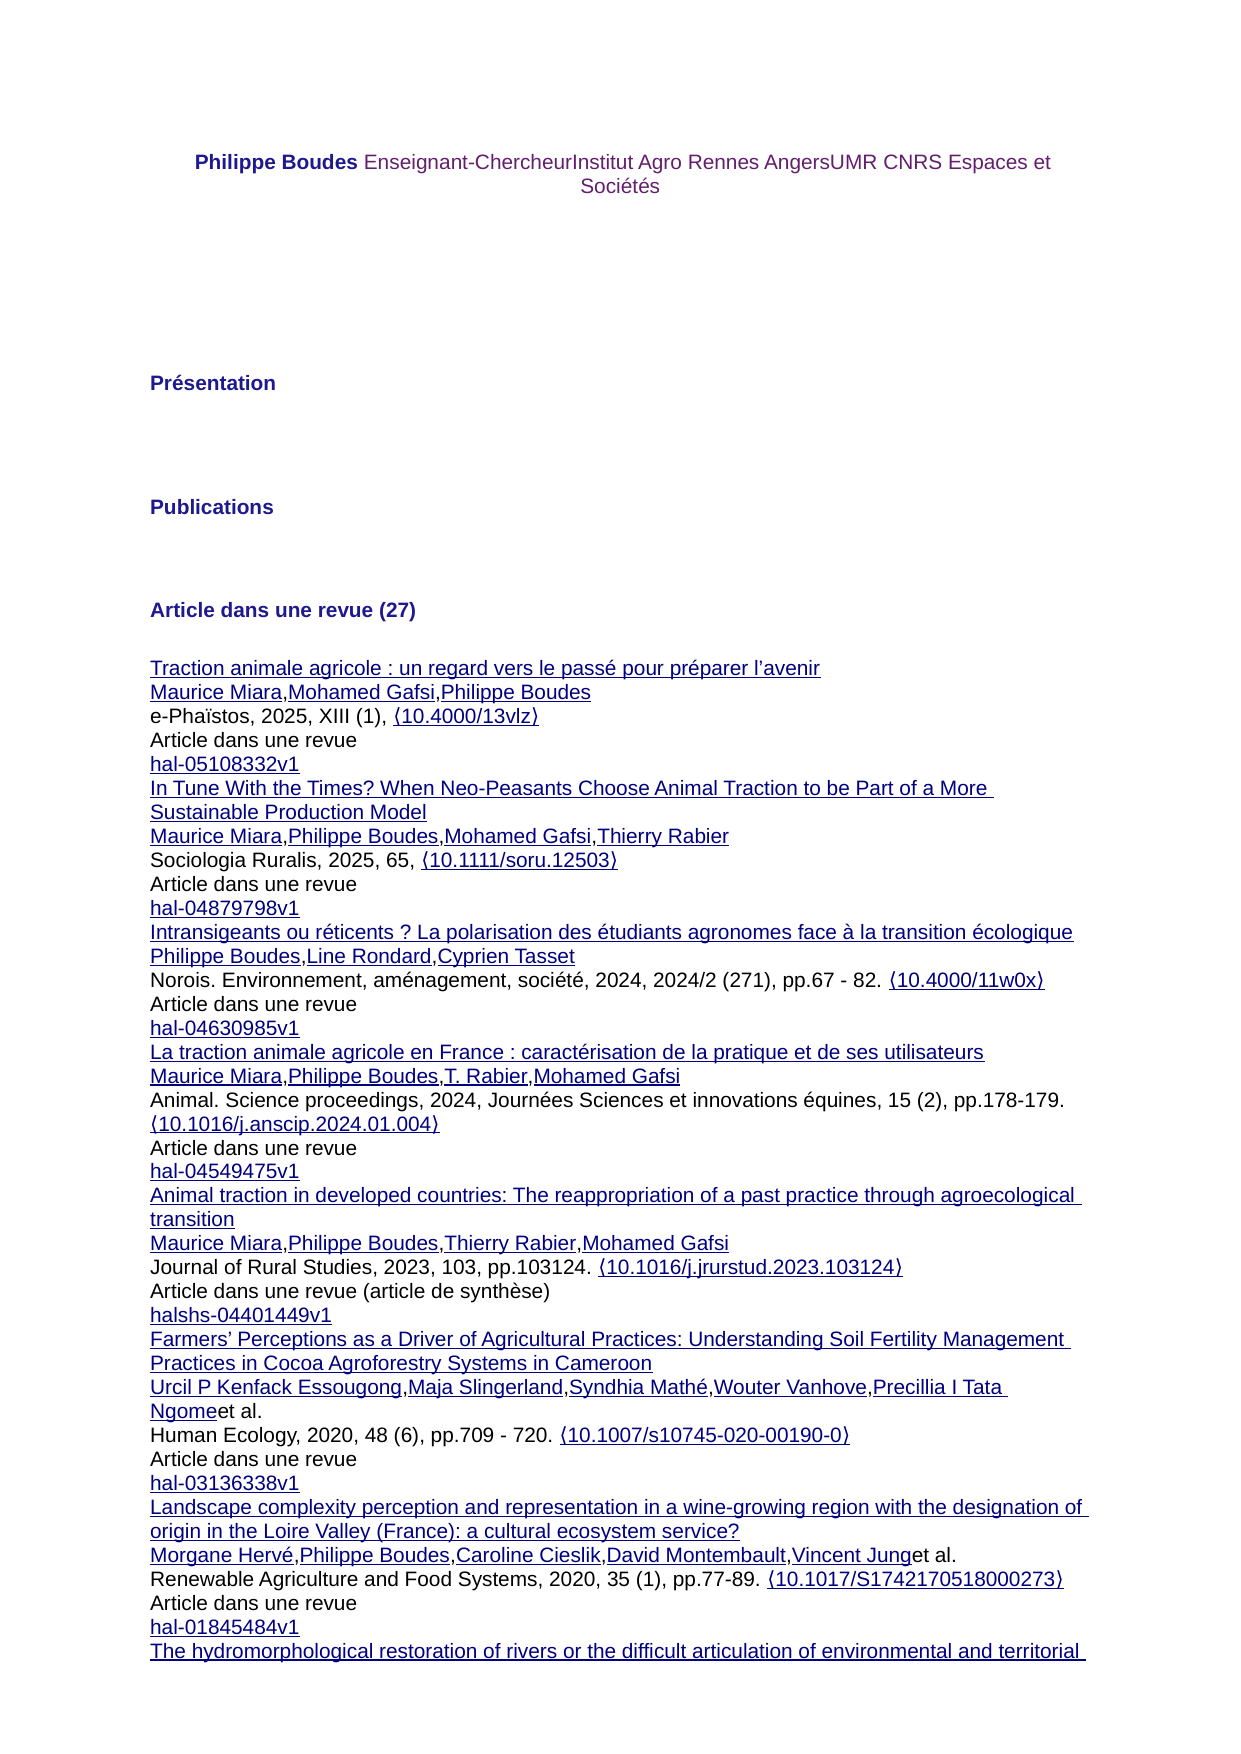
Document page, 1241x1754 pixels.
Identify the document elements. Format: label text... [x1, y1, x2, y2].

table_cell Animal traction in developed countries: The reappropriation of a past practice through agroecological transition Maurice Miara,Philippe Boudes,Thierry Rabier,Mohamed Gafsi Journal of Rural Studies, 2023, 103, pp.103124. ⟨10.1016/j.jrurstud.2023.103124⟩ Article dans une revue (article de synthèse) halshs-04401449v1 [150, 1183, 1090, 1327]
table_header Traction animale agricole : un regard vers le passé pour préparer l’avenir Maurice Miara,Mohamed Gafsi,Philippe Boudes e-Phaïstos, 2025, XIII (1), ⟨10.4000/13vlz⟩ Article dans une revue hal-05108332v1 [150, 656, 1090, 776]
subtitle Philippe Boudes Enseignant-ChercheurInstitut Agro Rennes AngersUMR CNRS Espaces et Sociétés [150, 150, 1090, 198]
table_cell Intransigeants ou réticents ? La polarisation des étudiants agronomes face à la transition écologique Philippe Boudes,Line Rondard,Cyprien Tasset Norois. Environnement, aménagement, société, 2024, 2024/2 (271), pp.67 - 82. ⟨10.4000/11w0x⟩ Article dans une revue hal-04630985v1 [150, 920, 1090, 1039]
subtitle Article dans une revue (27) [150, 598, 1090, 622]
subtitle Présentation [150, 371, 1090, 395]
subtitle Publications [150, 495, 1090, 519]
table_cell Farmers’ Perceptions as a Driver of Agricultural Practices: Understanding Soil Fertility Management Practices in Cocoa Agroforestry Systems in Cameroon Urcil P Kenfack Essougong,Maja Slingerland,Syndhia Mathé,Wouter Vanhove,Precillia I Tata Ngomeet al. Human Ecology, 2020, 48 (6), pp.709 - 720. ⟨10.1007/s10745-020-00190-0⟩ Article dans une revue hal-03136338v1 [150, 1327, 1090, 1495]
table_cell La traction animale agricole en France : caractérisation de la pratique et de ses utilisateurs Maurice Miara,Philippe Boudes,T. Rabier,Mohamed Gafsi Animal. Science proceedings, 2024, Journées Sciences et innovations équines, 15 (2), pp.178-179. ⟨10.1016/j.anscip.2024.01.004⟩ Article dans une revue hal-04549475v1 [150, 1040, 1090, 1183]
table_cell Landscape complexity perception and representation in a wine-growing region with the designation of origin in the Loire Valley (France): a cultural ecosystem service? Morgane Hervé,Philippe Boudes,Caroline Cieslik,David Montembault,Vincent Junget al. Renewable Agriculture and Food Systems, 2020, 35 (1), pp.77-89. ⟨10.1017/S1742170518000273⟩ Article dans une revue hal-01845484v1 [150, 1495, 1090, 1638]
table_cell In Tune With the Times? When Neo‐Peasants Choose Animal Traction to be Part of a More Sustainable Production Model Maurice Miara,Philippe Boudes,Mohamed Gafsi,Thierry Rabier Sociologia Ruralis, 2025, 65, ⟨10.1111/soru.12503⟩ Article dans une revue hal-04879798v1 [150, 776, 1090, 920]
table_cell The hydromorphological restoration of rivers or the difficult articulation of environmental and territorial [150, 1639, 1090, 1662]
